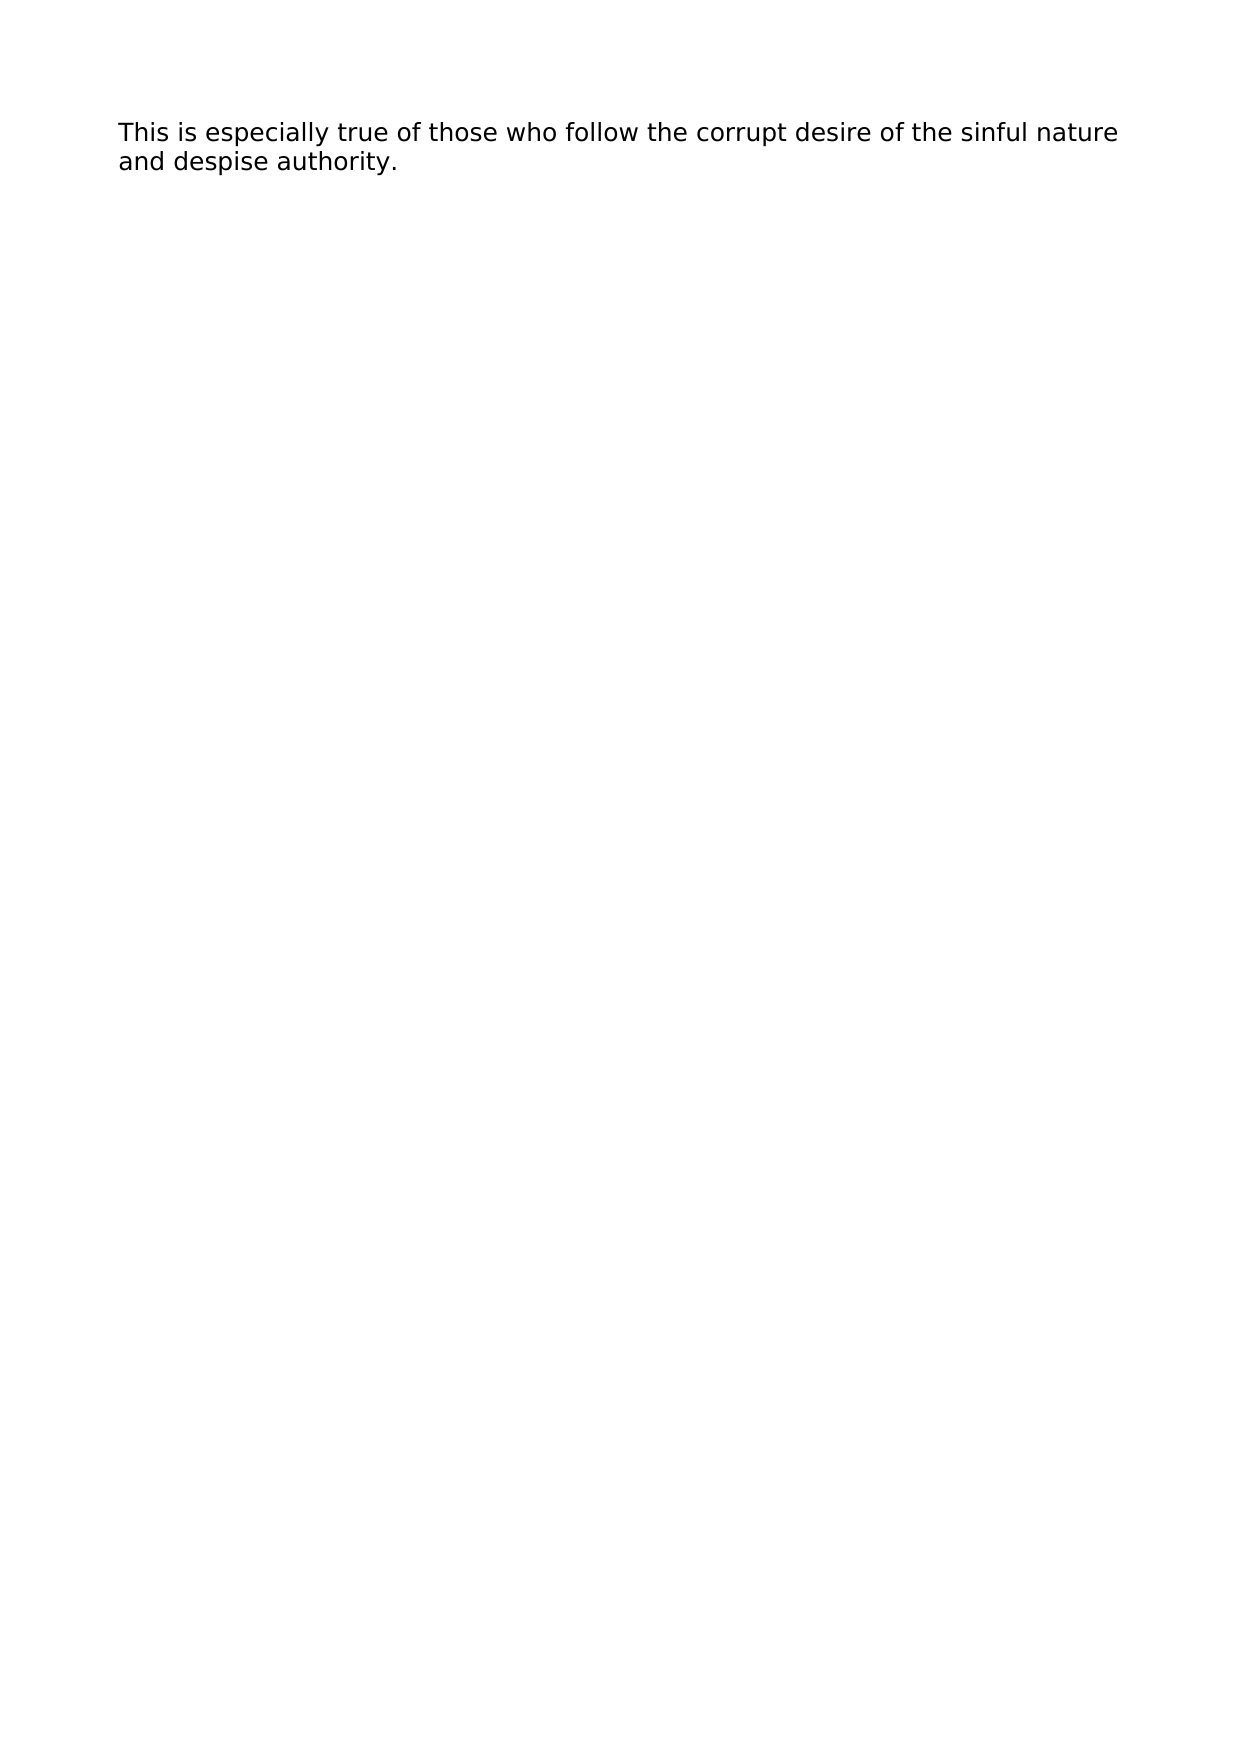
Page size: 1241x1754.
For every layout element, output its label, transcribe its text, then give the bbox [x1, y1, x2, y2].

text This is especially true of those who follow the corrupt desire of the sinful nature and despise authority. [118, 118, 1122, 176]
